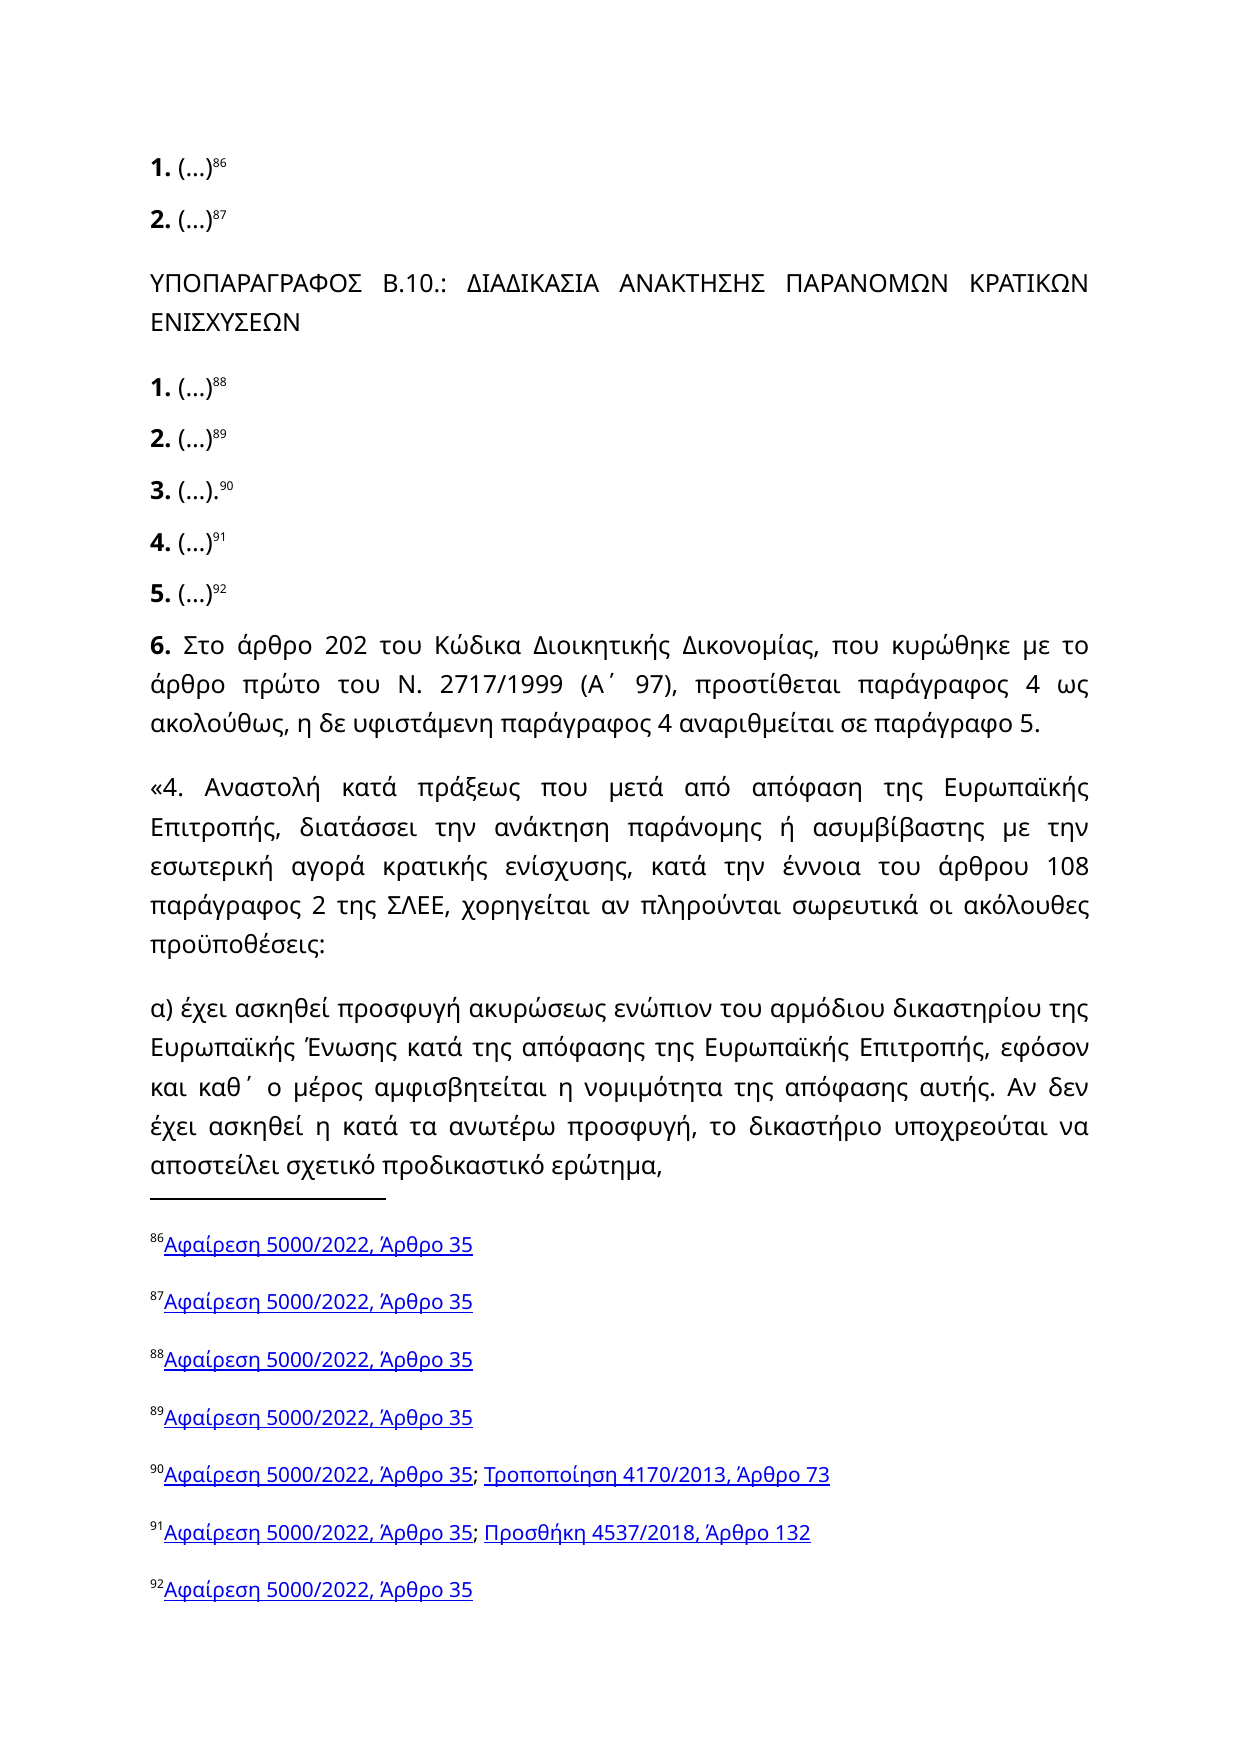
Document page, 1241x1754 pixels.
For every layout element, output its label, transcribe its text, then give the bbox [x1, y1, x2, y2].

text 5. (…) [150, 576, 1090, 610]
text Αφαίρεση 5000/2022, Άρθρο 35; Τροποποίηση 4170/2013, Άρθρο 73 [150, 1460, 1090, 1489]
text «4. Αναστολή κατά πράξεως που μετά από απόφαση της Ευρωπαϊκής Επιτροπής, διατάσσει την ανάκτηση παράνομης ή ασυμβίβαστης με την εσωτερική αγορά κρατικής ενίσχυσης, κατά την έννοια του άρθρου 108 παράγραφος 2 της ΣΛΕΕ, χορηγείται αν πληρούνται σωρευτικά οι ακόλουθες προϋποθέσεις: [150, 770, 1090, 961]
text 2. (…) [150, 421, 1090, 455]
text Αφαίρεση 5000/2022, Άρθρο 35 [150, 1576, 1090, 1604]
text 6. Στο άρθρο 202 του Κώδικα Διοικητικής Δικονομίας, που κυρώθηκε με το άρθρο πρώτο του Ν. 2717/1999 (Α΄ 97), προστίθεται παράγραφος 4 ως ακολούθως, η δε υφιστάμενη παράγραφος 4 αναριθμείται σε παράγραφο 5. [150, 627, 1090, 740]
text Αφαίρεση 5000/2022, Άρθρο 35 [150, 1287, 1090, 1316]
text 3. (…). [150, 472, 1090, 507]
text Αφαίρεση 5000/2022, Άρθρο 35 [150, 1403, 1090, 1431]
text 1. (…) [150, 150, 1090, 184]
text 4. (…) [150, 524, 1090, 558]
text α) έχει ασκηθεί προσφυγή ακυρώσεως ενώπιον του αρμόδιου δικαστηρίου της Ευρωπαϊκής Ένωσης κατά της απόφασης της Ευρωπαϊκής Επιτροπής, εφόσον και καθ΄ ο μέρος αμφισβητείται η νομιμότητα της απόφασης αυτής. Αν δεν έχει ασκηθεί η κατά τα ανωτέρω προσφυγή, το δικαστήριο υποχρεούται να αποστείλει σχετικό προδικαστικό ερώτημα, [150, 991, 1090, 1182]
text Αφαίρεση 5000/2022, Άρθρο 35 [150, 1345, 1090, 1373]
text 2. (…) [150, 202, 1090, 236]
text Αφαίρεση 5000/2022, Άρθρο 35 [150, 1230, 1090, 1258]
text ΥΠΟΠΑΡΑΓΡΑΦΟΣ Β.10.: ΔΙΑΔΙΚΑΣΙΑ ΑΝΑΚΤΗΣΗΣ ΠΑΡΑΝΟΜΩΝ ΚΡΑΤΙΚΩΝ ΕΝΙΣΧΥΣΕΩΝ [150, 266, 1090, 339]
text 1. (…) [150, 369, 1090, 403]
text Αφαίρεση 5000/2022, Άρθρο 35; Προσθήκη 4537/2018, Άρθρο 132 [150, 1518, 1090, 1546]
